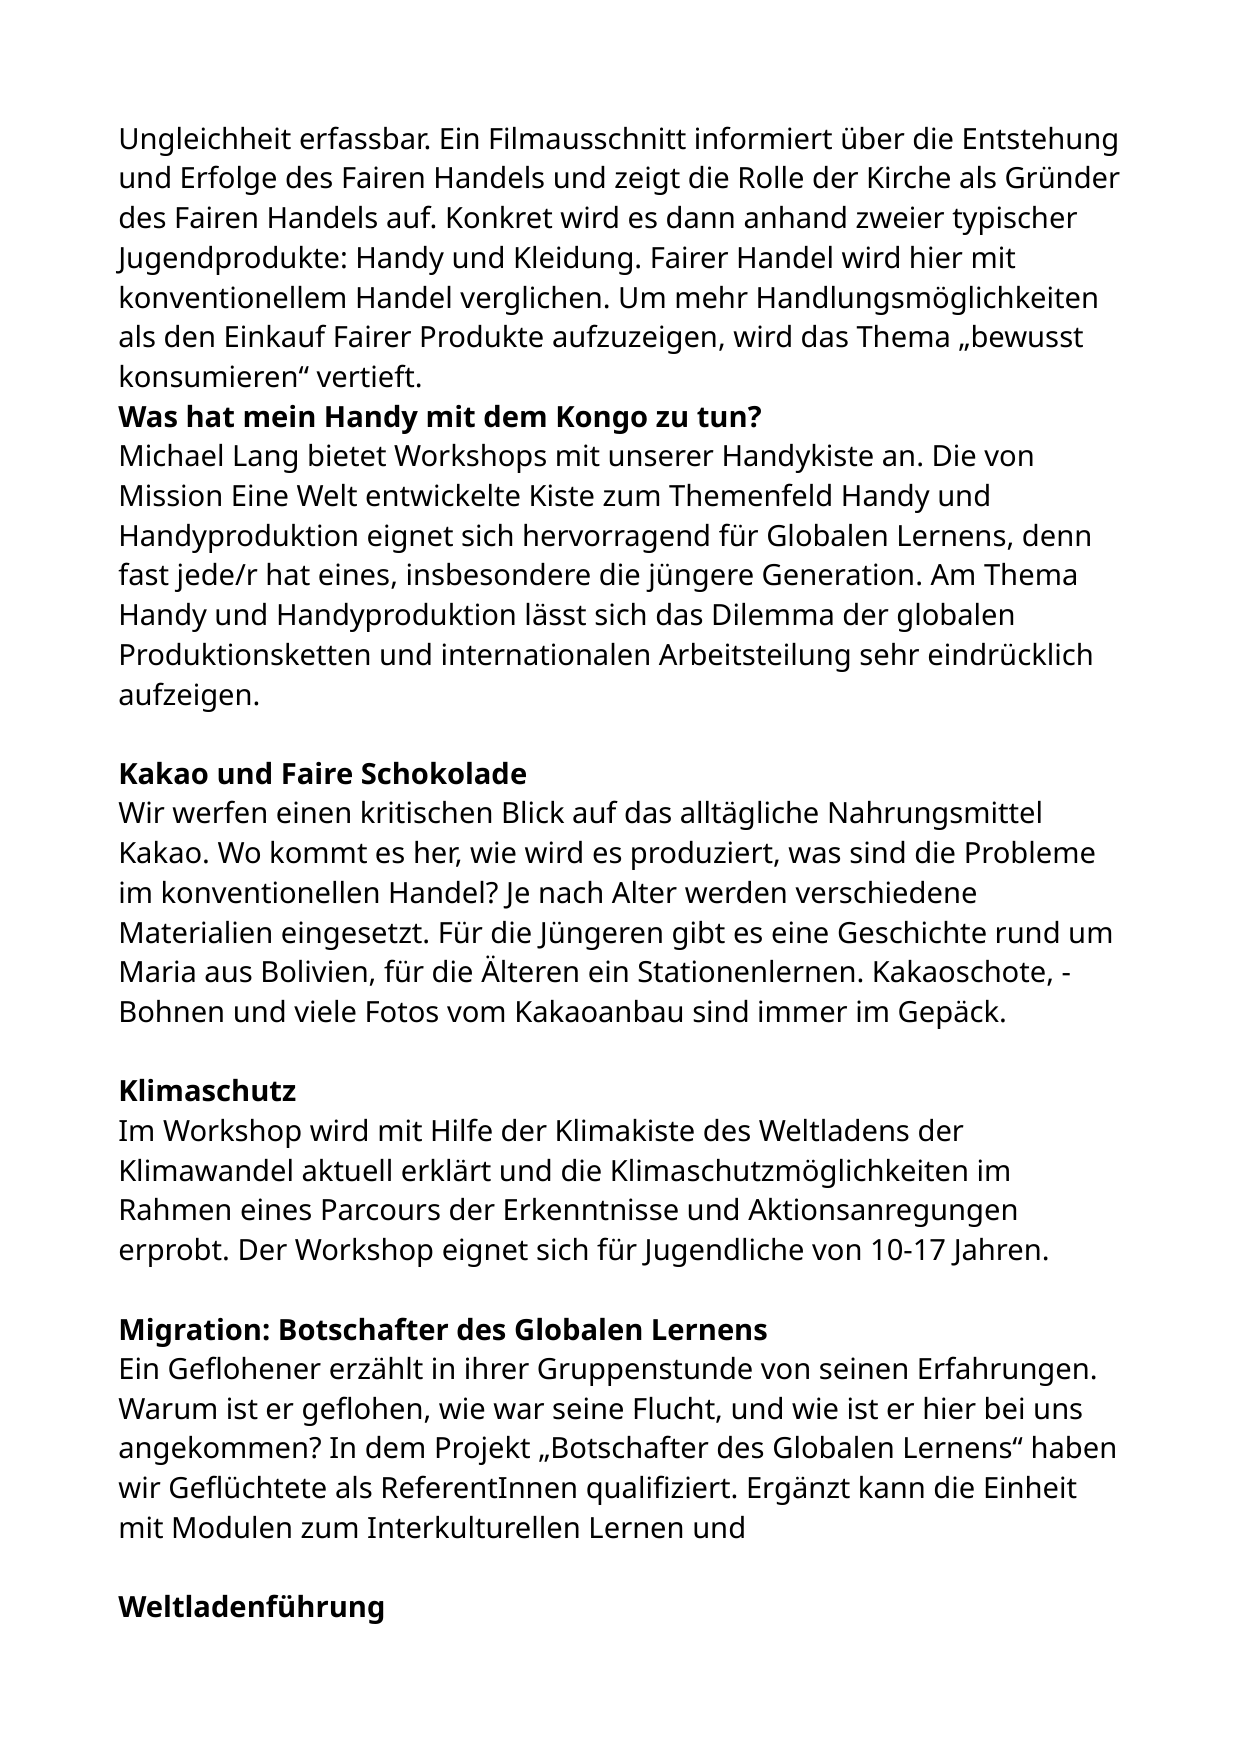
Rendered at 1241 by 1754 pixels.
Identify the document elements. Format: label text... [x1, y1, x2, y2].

text Migration: Botschafter des Globalen Lernens [118, 1309, 1122, 1348]
text Ein Geflohener erzählt in ihrer Gruppenstunde von seinen Erfahrungen. Warum ist er geflohen, wie war seine Flucht, und wie ist er hier bei uns angekommen? In dem Projekt „Botschafter des Globalen Lernens“ haben wir Geflüchtete als ReferentInnen qualifiziert. Ergänzt kann die Einheit mit Modulen zum Interkulturellen Lernen und [118, 1348, 1122, 1547]
text Weltladenführung [118, 1587, 1122, 1626]
text Ungleichheit erfassbar. Ein Filmausschnitt informiert über die Entstehung und Erfolge des Fairen Handels und zeigt die Rolle der Kirche als Gründer des Fairen Handels auf. Konkret wird es dann anhand zweier typischer Jugendprodukte: Handy und Kleidung. Fairer Handel wird hier mit konventionellem Handel verglichen. Um mehr Handlungsmöglichkeiten als den Einkauf Fairer Produkte aufzuzeigen, wird das Thema „bewusst konsumieren“ vertieft. [118, 118, 1122, 396]
text Wir werfen einen kritischen Blick auf das alltägliche Nahrungsmittel Kakao. Wo kommt es her, wie wird es produziert, was sind die Probleme im konventionellen Handel? Je nach Alter werden verschiedene Materialien eingesetzt. Für die Jüngeren gibt es eine Geschichte rund um Maria aus Bolivien, für die Älteren ein Stationenlernen. Kakaoschote, -Bohnen und viele Fotos vom Kakaoanbau sind immer im Gepäck. [118, 793, 1122, 1031]
text Kakao und Faire Schokolade [118, 753, 1122, 793]
text Im Workshop wird mit Hilfe der Klimakiste des Weltladens der Klimawandel aktuell erklärt und die Klimaschutzmöglichkeiten im Rahmen eines Parcours der Erkenntnisse und Aktionsanregungen erprobt. Der Workshop eignet sich für Jugendliche von 10-17 Jahren. [118, 1110, 1122, 1269]
text Michael Lang bietet Workshops mit unserer Handykiste an. Die von Mission Eine Welt entwickelte Kiste zum Themenfeld Handy und Handyproduktion eignet sich hervorragend für Globalen Lernens, denn fast jede/r hat eines, insbesondere die jüngere Generation. Am Thema Handy und Handyproduktion lässt sich das Dilemma der globalen [118, 436, 1122, 634]
text Produktionsketten und internationalen Arbeitsteilung sehr eindrücklich aufzeigen. [118, 634, 1122, 713]
text Klimaschutz [118, 1071, 1122, 1110]
text Was hat mein Handy mit dem Kongo zu tun? [118, 396, 1122, 436]
